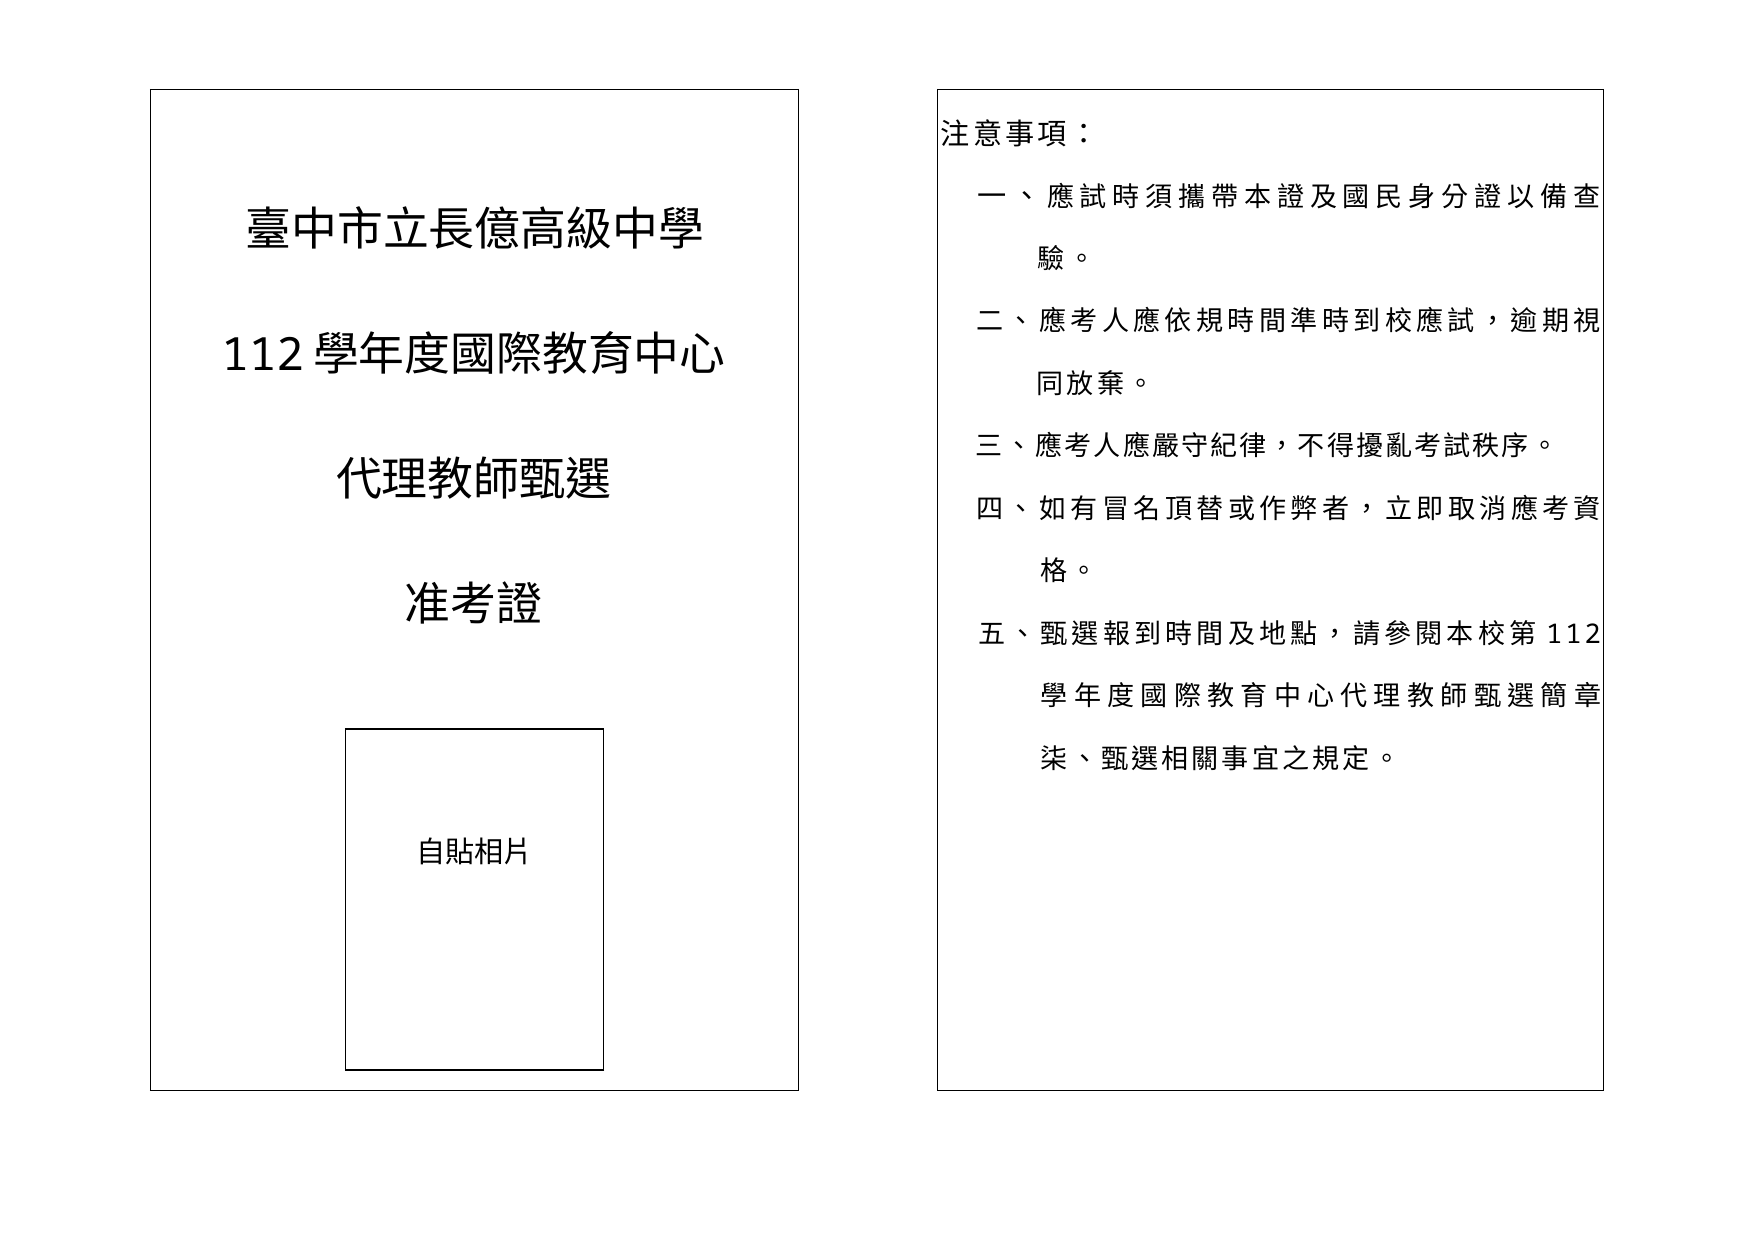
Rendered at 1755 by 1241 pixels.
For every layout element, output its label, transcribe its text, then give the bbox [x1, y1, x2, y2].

table_header [799, 89, 937, 1090]
table_header 注意事項： 一、應試時須攜帶本證及國民身分證以備查驗。 二、應考人應依規時間準時到校應試，逾期視同放棄。 三、應考人應嚴守紀律，不得擾亂考試秩序。 四、如有冒名頂替或作弊者，立即取消應考資格。 五、甄選報到時間及地點，請參閱本校第112學年度國際教育中心代理教師甄選簡章柒、甄選相關事宜之規定。 [938, 90, 1603, 1090]
table_header 臺中市立長億高級中學 112學年度國際教育中心 代理教師甄選 准考證 姓 名： 報考類科： 准考證號碼： [151, 90, 798, 1090]
